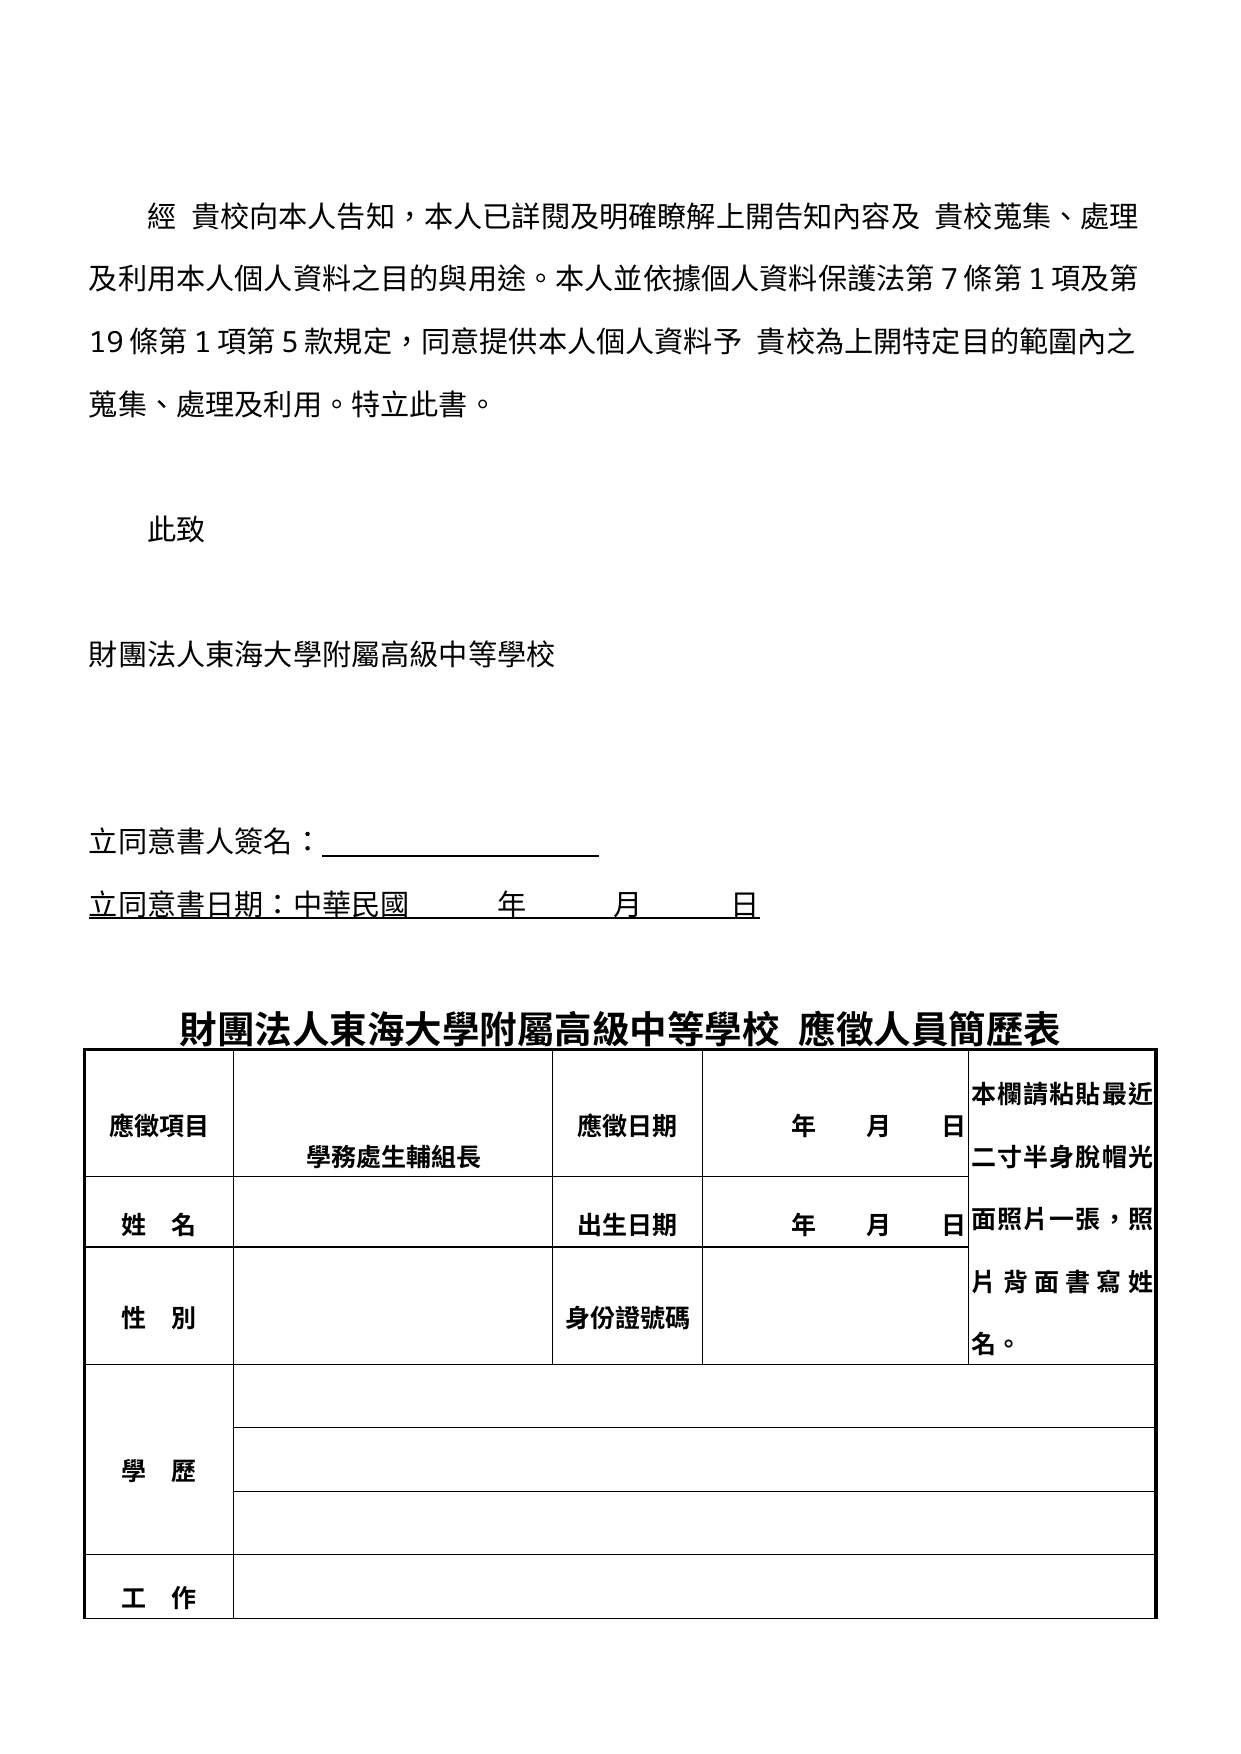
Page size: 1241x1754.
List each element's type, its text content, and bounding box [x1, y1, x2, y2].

table_cell [703, 1248, 968, 1364]
text 立同意書人簽名： [89, 798, 1152, 861]
table_header 年 月 日 [703, 1051, 968, 1176]
table_cell 學 歷 [86, 1365, 233, 1554]
table_cell [234, 1365, 1154, 1427]
table_cell 身份證號碼 [553, 1248, 702, 1364]
table_cell [234, 1428, 1154, 1491]
table_header 應徵日期 [553, 1051, 702, 1176]
table_cell 姓 名 [86, 1177, 233, 1246]
table_header 本欄請粘貼最近二寸半身脫帽光面照片一張，照片背面書寫姓名。 [969, 1051, 1154, 1364]
table_cell [234, 1492, 1154, 1554]
table_cell [234, 1555, 1154, 1618]
text 經 貴校向本人告知，本人已詳閱及明確瞭解上開告知內容及 貴校蒐集、處理及利用本人個人資料之目的與用途。本人並依據個人資料保護法第7條第1項及第19條第1項第5款規定，同意提供本人個人資料予 貴校為上開特定目的範圍內之蒐集、處理及利用。特立此書。 [89, 173, 1152, 423]
text 此致 [89, 486, 1152, 548]
table_cell 性 別 [86, 1248, 233, 1364]
table_header 學務處生輔組長 [234, 1051, 552, 1176]
table_cell 年 月 日 [703, 1177, 968, 1246]
table_cell 出生日期 [553, 1177, 702, 1246]
table_header 應徵項目 [86, 1051, 233, 1176]
table_cell 工 作 [86, 1555, 233, 1618]
text 財團法人東海大學附屬高級中等學校 [89, 611, 1152, 673]
text 立同意書日期：中華民國 年 月 日 [89, 861, 1152, 923]
table_cell [234, 1177, 552, 1246]
table_cell [234, 1248, 552, 1364]
text 財團法人東海大學附屬高級中等學校 應徵人員簡歷表 [89, 986, 1152, 1048]
